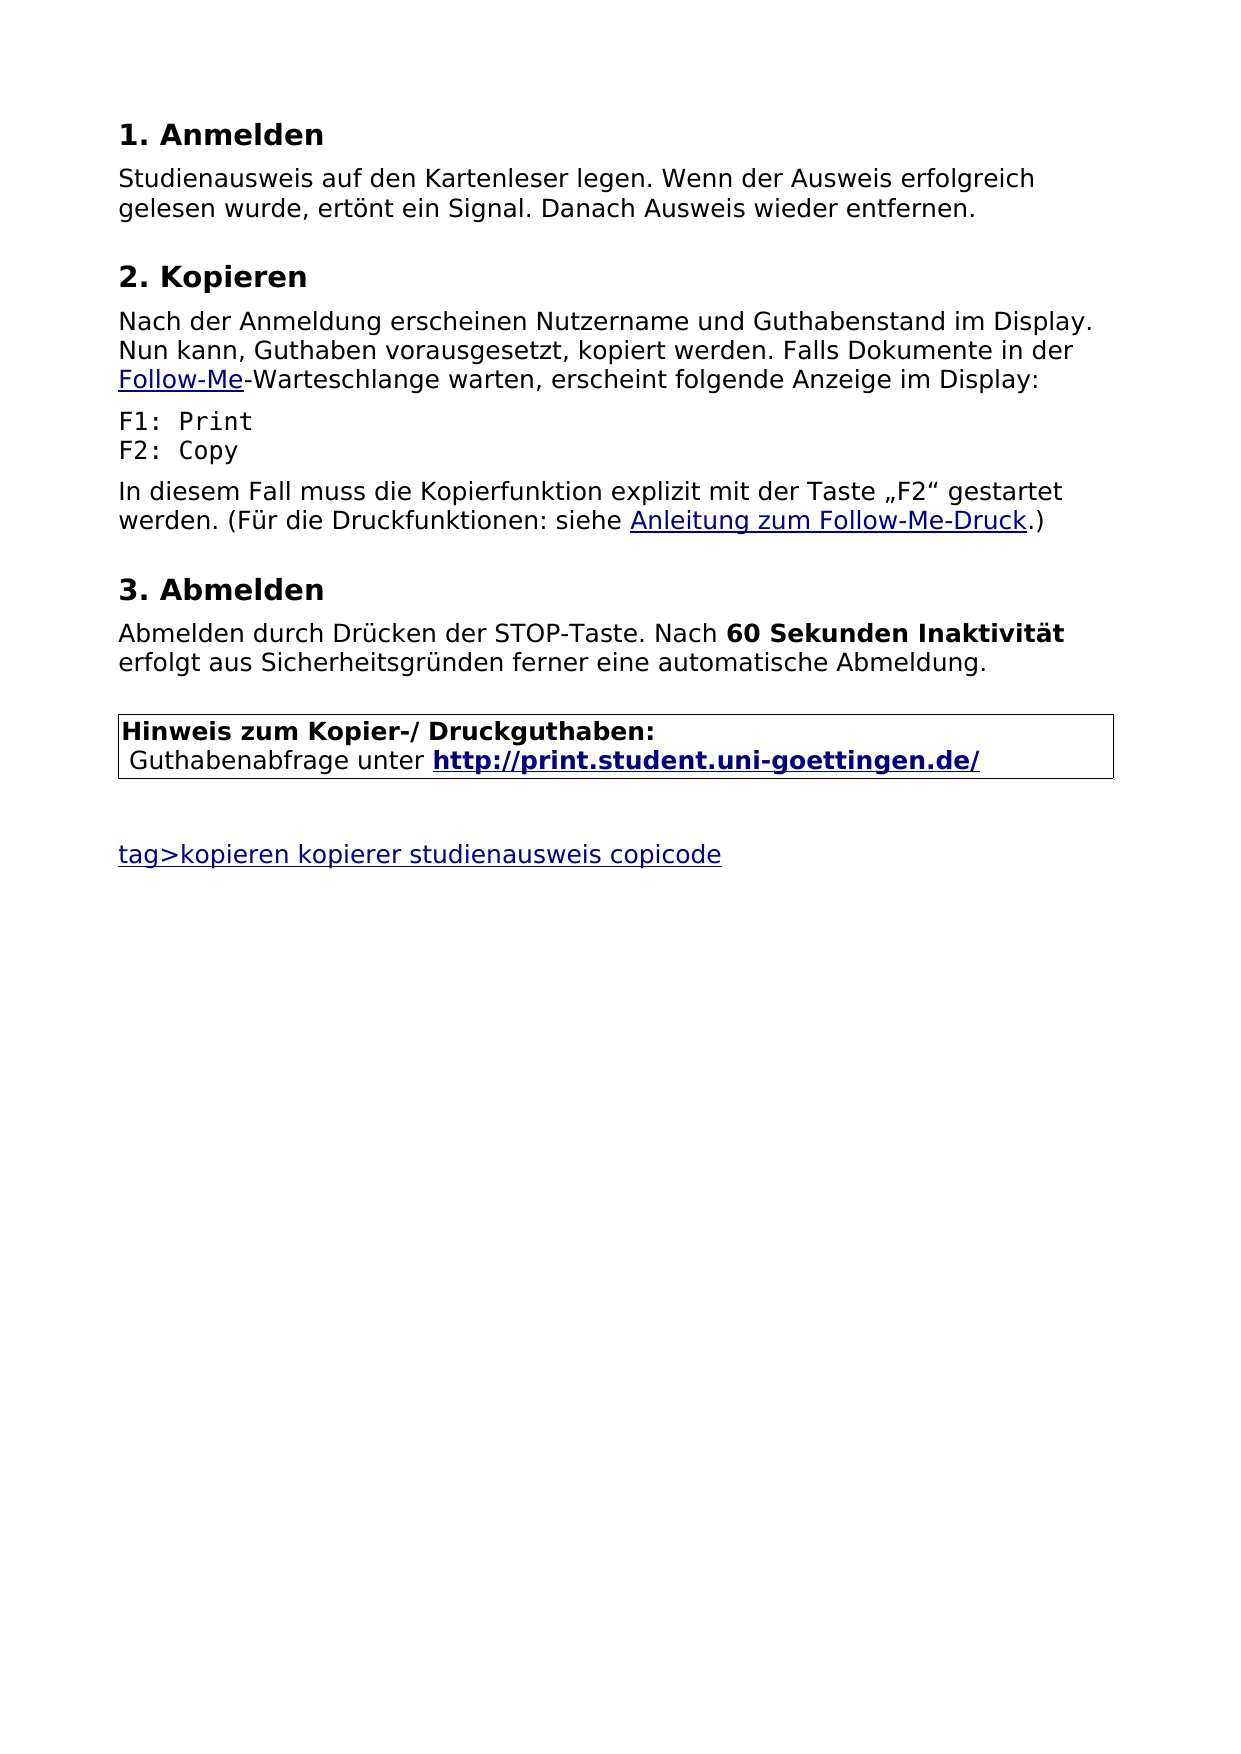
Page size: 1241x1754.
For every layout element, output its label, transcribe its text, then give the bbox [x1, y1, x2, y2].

text Studienausweis auf den Kartenleser legen. Wenn der Ausweis erfolgreich gelesen wurde, ertönt ein Signal. Danach Ausweis wieder entfernen. [118, 164, 1122, 223]
subtitle 2. Kopieren [118, 260, 1122, 294]
text F1: Print F2: Copy [118, 407, 1122, 465]
text In diesem Fall muss die Kopierfunktion explizit mit der Taste „F2“ gestartet werden. (Für die Druckfunktionen: siehe Anleitung zum Follow-Me-Druck.) [118, 477, 1122, 535]
subtitle 3. Abmelden [118, 573, 1122, 607]
table_header Hinweis zum Kopier-/ Druckguthaben: Guthabenabfrage unter http://print.student.uni-goettingen.de/ [119, 715, 1113, 778]
text tag>kopieren kopierer studienausweis copicode [118, 841, 1122, 870]
text Nach der Anmeldung erscheinen Nutzername und Guthabenstand im Display. Nun kann, Guthaben vorausgesetzt, kopiert werden. Falls Dokumente in der Follow-Me-Warteschlange warten, erscheint folgende Anzeige im Display: [118, 307, 1122, 394]
subtitle 1. Anmelden [118, 118, 1122, 152]
text Abmelden durch Drücken der STOP-Taste. Nach 60 Sekunden Inaktivität erfolgt aus Sicherheitsgründen ferner eine automatische Abmeldung. [118, 619, 1122, 678]
